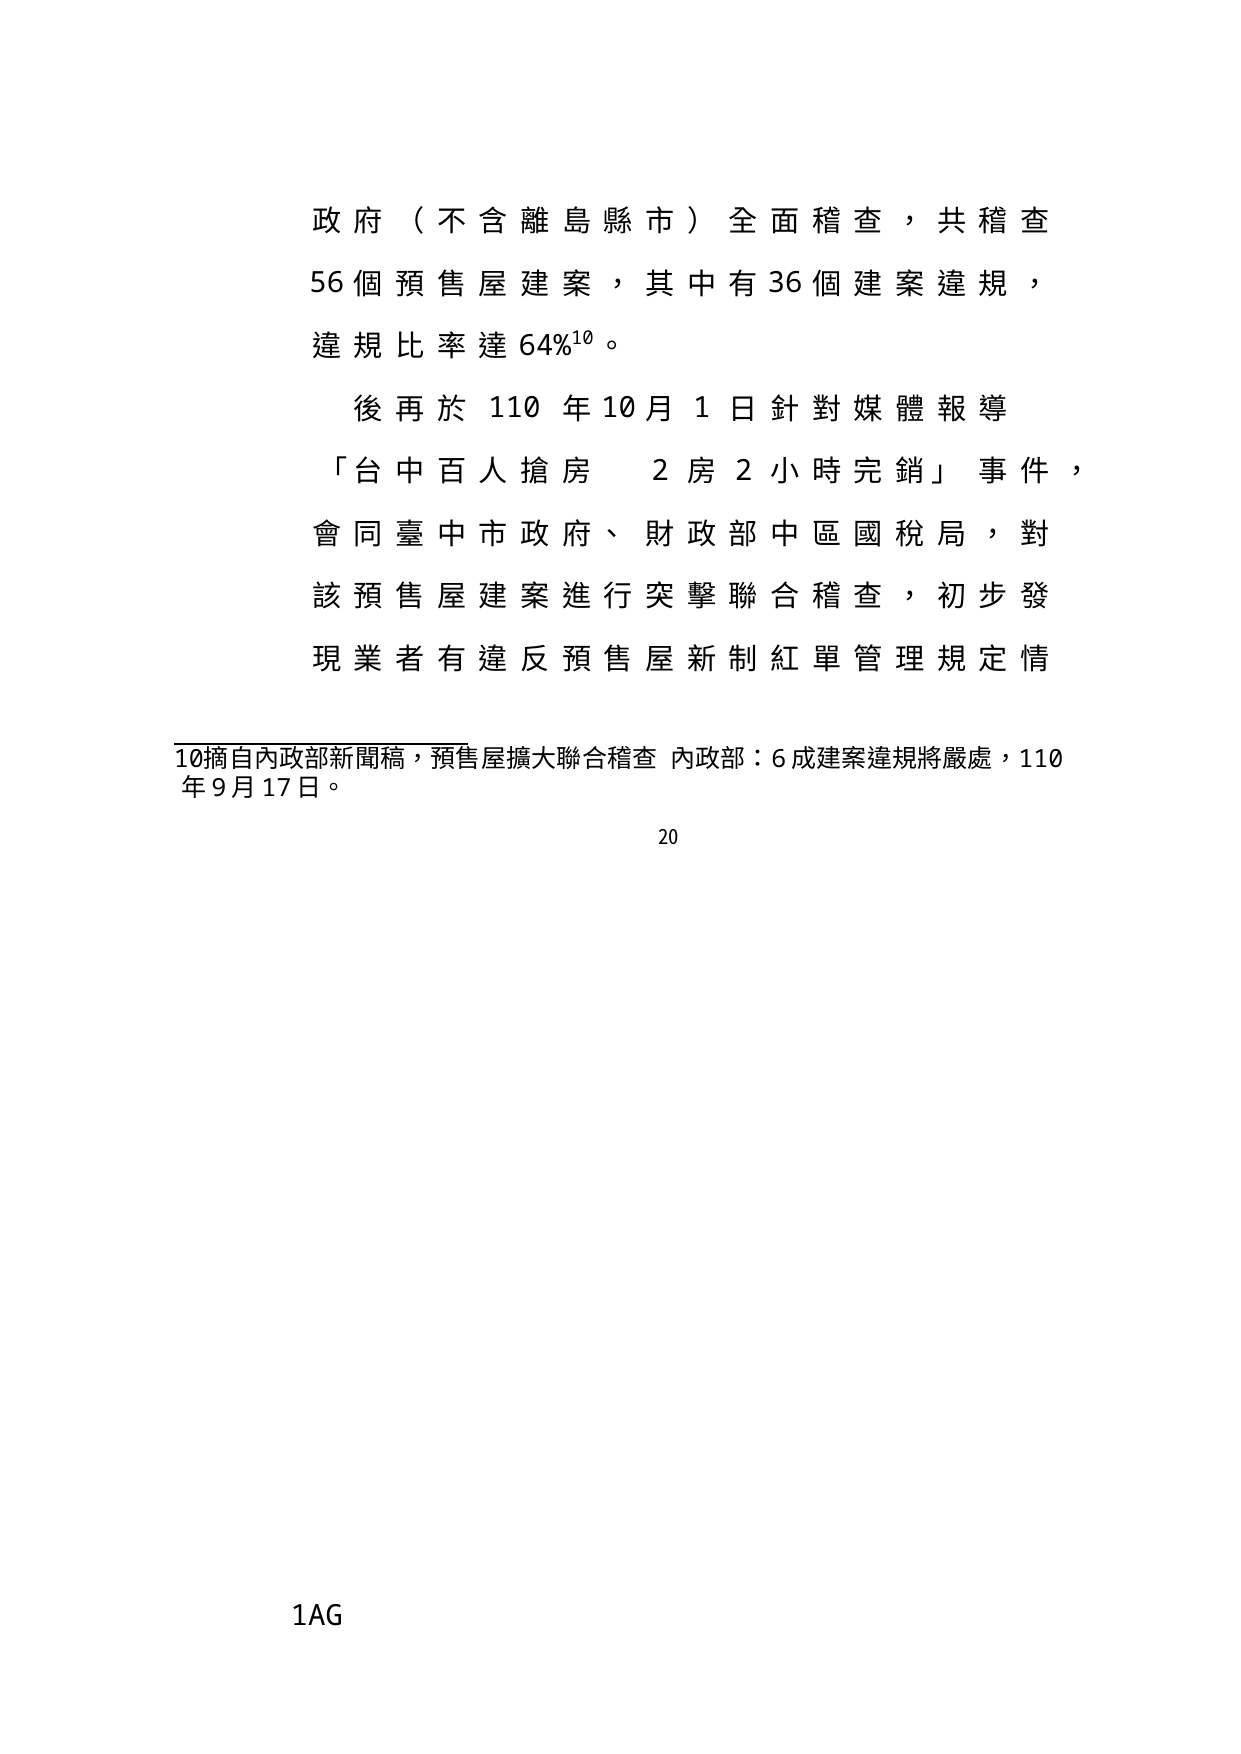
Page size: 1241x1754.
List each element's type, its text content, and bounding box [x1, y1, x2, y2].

text 摘自內政部新聞稿，預售屋擴大聯合稽查 內政部：6成建案違規將嚴處，110年9月17日。 [174, 744, 1063, 802]
text 後再於110年10月1日針對媒體報導「台中百人搶房 2房2小時完銷」事件，會同臺中市政府、財政部中區國稅局，對該預售屋建案進行突擊聯合稽查，初步發現業者有違反預售屋新制紅單管理規定情事，顯示新制度實施後違規比例不低，短期內恐尚無法有效遏止預售屋銷售違法亂象，允宜持續落實查核登錄資訊之正確性，並適時督導啟動強化稽查作業，俾使交易資訊透明化，以健全房地市場發展。 [269, 365, 1056, 677]
text 政府（不含離島縣市）全面稽查，共稽查56個預售屋建案，其中有36個建案違規，違規比率達64%。 [269, 177, 1056, 365]
